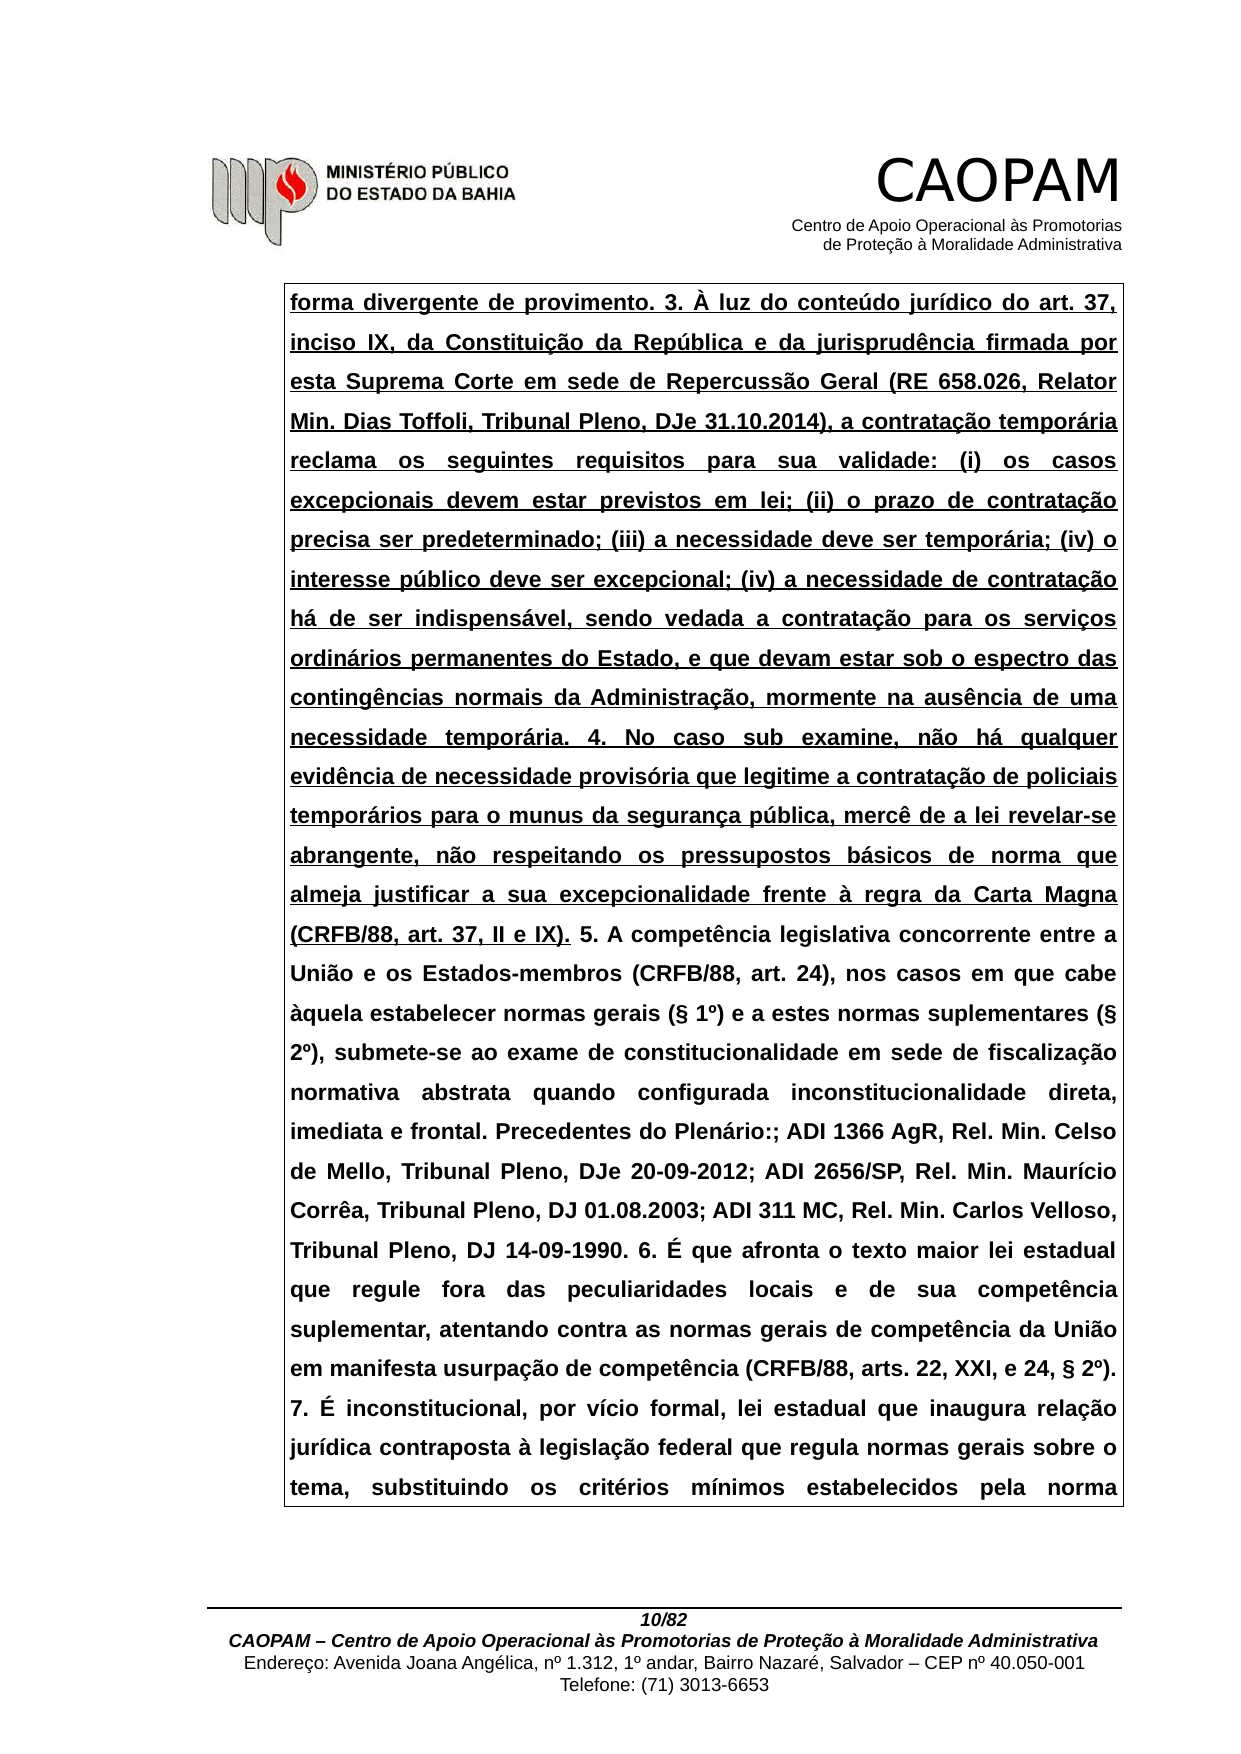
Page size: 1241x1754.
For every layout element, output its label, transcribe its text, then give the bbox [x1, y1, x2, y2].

table_header forma divergente de provimento. 3. À luz do conteúdo jurídico do art. 37, inciso IX, da Constituição da República e da jurisprudência firmada por esta Suprema Corte em sede de Repercussão Geral (RE 658.026, Relator Min. Dias Toffoli, Tribunal Pleno, DJe 31.10.2014), a contratação temporária reclama os seguintes requisitos para sua validade: (i) os casos excepcionais devem estar previstos em lei; (ii) o prazo de contratação precisa ser predeterminado; (iii) a necessidade deve ser temporária; (iv) o interesse público deve ser excepcional; (iv) a necessidade de contratação há de ser indispensável, sendo vedada a contratação para os serviços ordinários permanentes do Estado, e que devam estar sob o espectro das contingências normais da Administração, mormente na ausência de uma necessidade temporária. 4. No caso sub examine, não há qualquer evidência de necessidade provisória que legitime a contratação de policiais temporários para o munus da segurança pública, mercê de a lei revelar-se abrangente, não respeitando os pressupostos básicos de norma que almeja justificar a sua excepcionalidade frente à regra da Carta Magna (CRFB/88, art. 37, II e IX). 5. A competência legislativa concorrente entre a União e os Estados-membros (CRFB/88, art. 24), nos casos em que cabe àquela estabelecer normas gerais (§ 1º) e a estes normas suplementares (§ 2º), submete-se ao exame de constitucionalidade em sede de fiscalização normativa abstrata quando configurada inconstitucionalidade direta, imediata e frontal. Precedentes do Plenário:; ADI 1366 AgR, Rel. Min. Celso de Mello, Tribunal Pleno, DJe 20-09-2012; ADI 2656/SP, Rel. Min. Maurício Corrêa, Tribunal Pleno, DJ 01.08.2003; ADI 311 MC, Rel. Min. Carlos Velloso, Tribunal Pleno, DJ 14-09-1990. 6. É que afronta o texto maior lei estadual que regule fora das peculiaridades locais e de sua competência suplementar, atentando contra as normas gerais de competência da União em manifesta usurpação de competência (CRFB/88, arts. 22, XXI, e 24, § 2º). 7. É inconstitucional, por vício formal, lei estadual que inaugura relação jurídica contraposta à legislação federal que regula normas gerais sobre o tema, substituindo os critérios mínimos estabelecidos pela norma [285, 284, 1123, 1506]
picture [200, 153, 535, 253]
